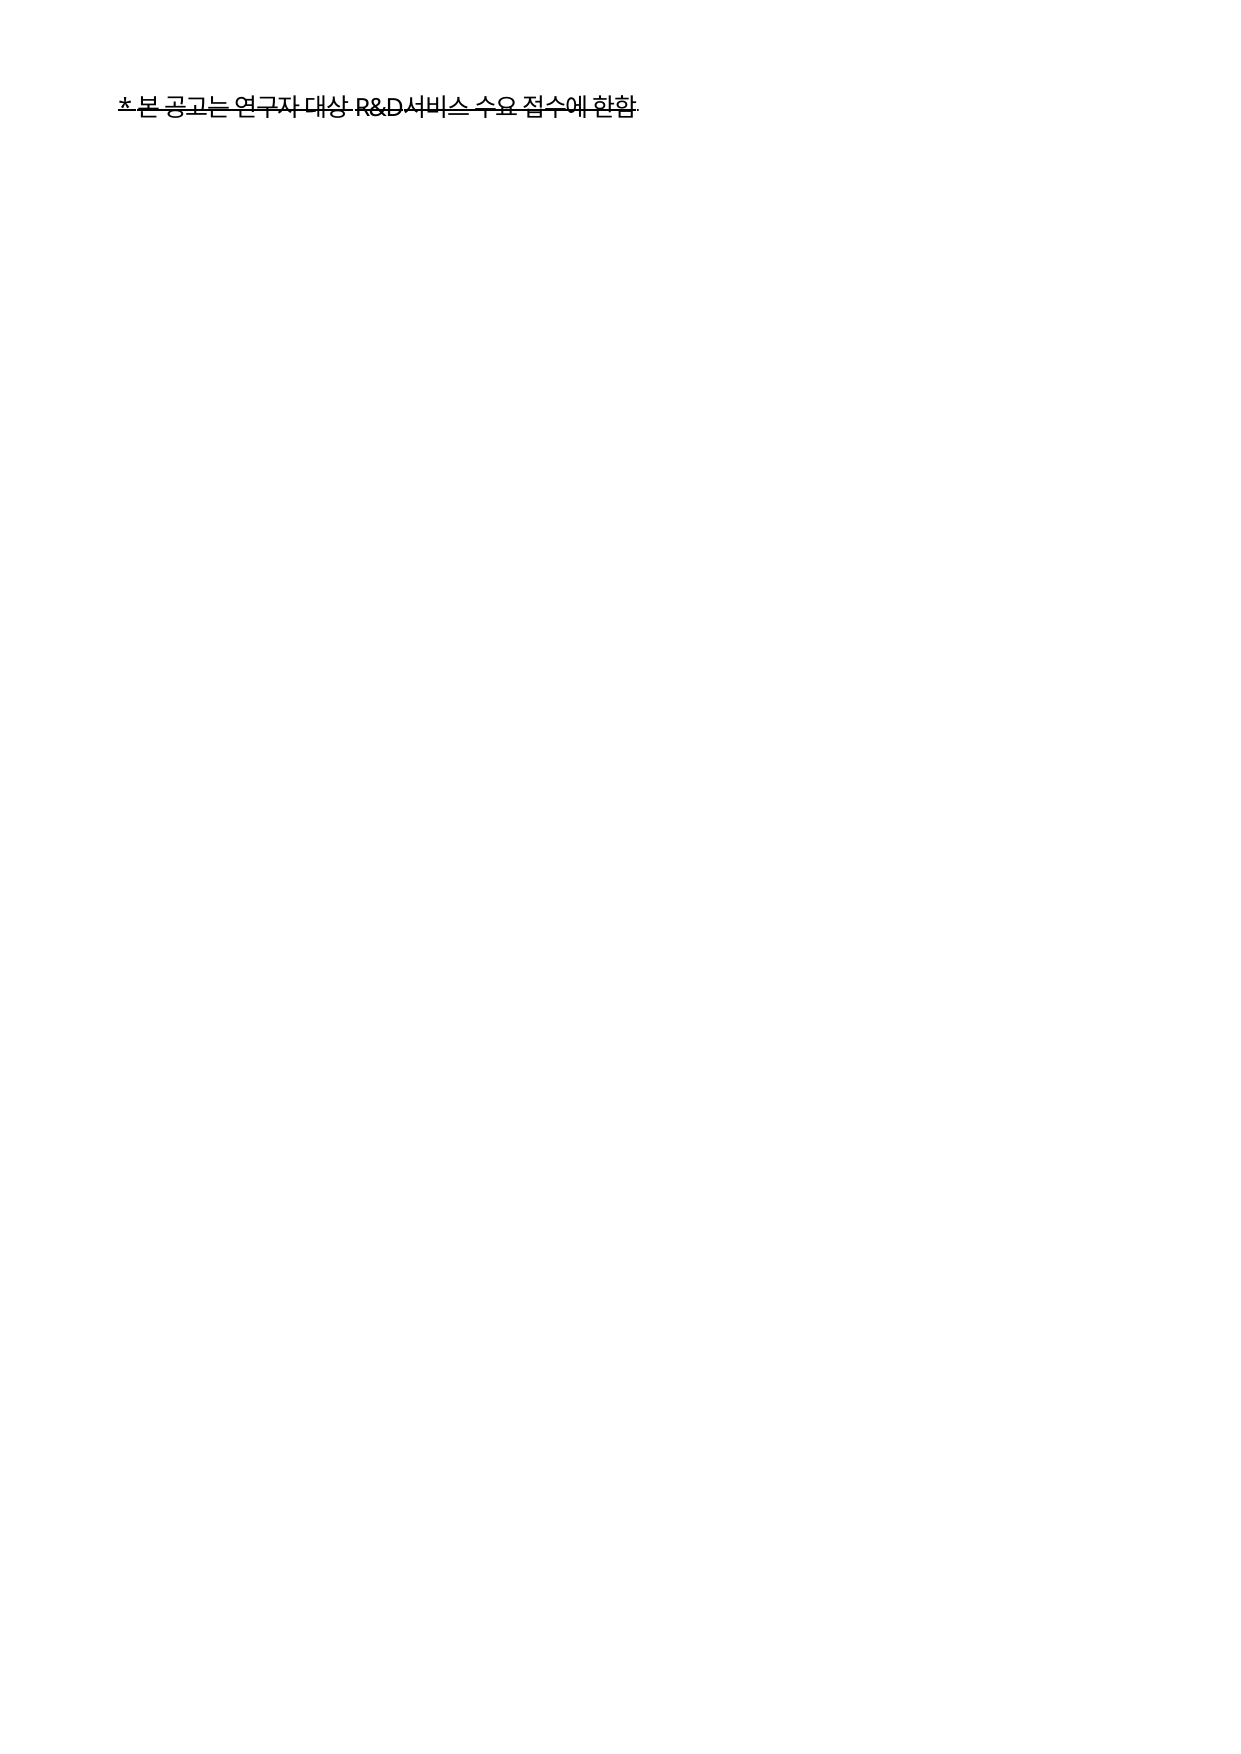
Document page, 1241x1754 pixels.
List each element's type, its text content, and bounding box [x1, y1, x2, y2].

text * 본 공고는 연구자 대상 R&D서비스 수요 접수에 한함 [118, 88, 1122, 124]
